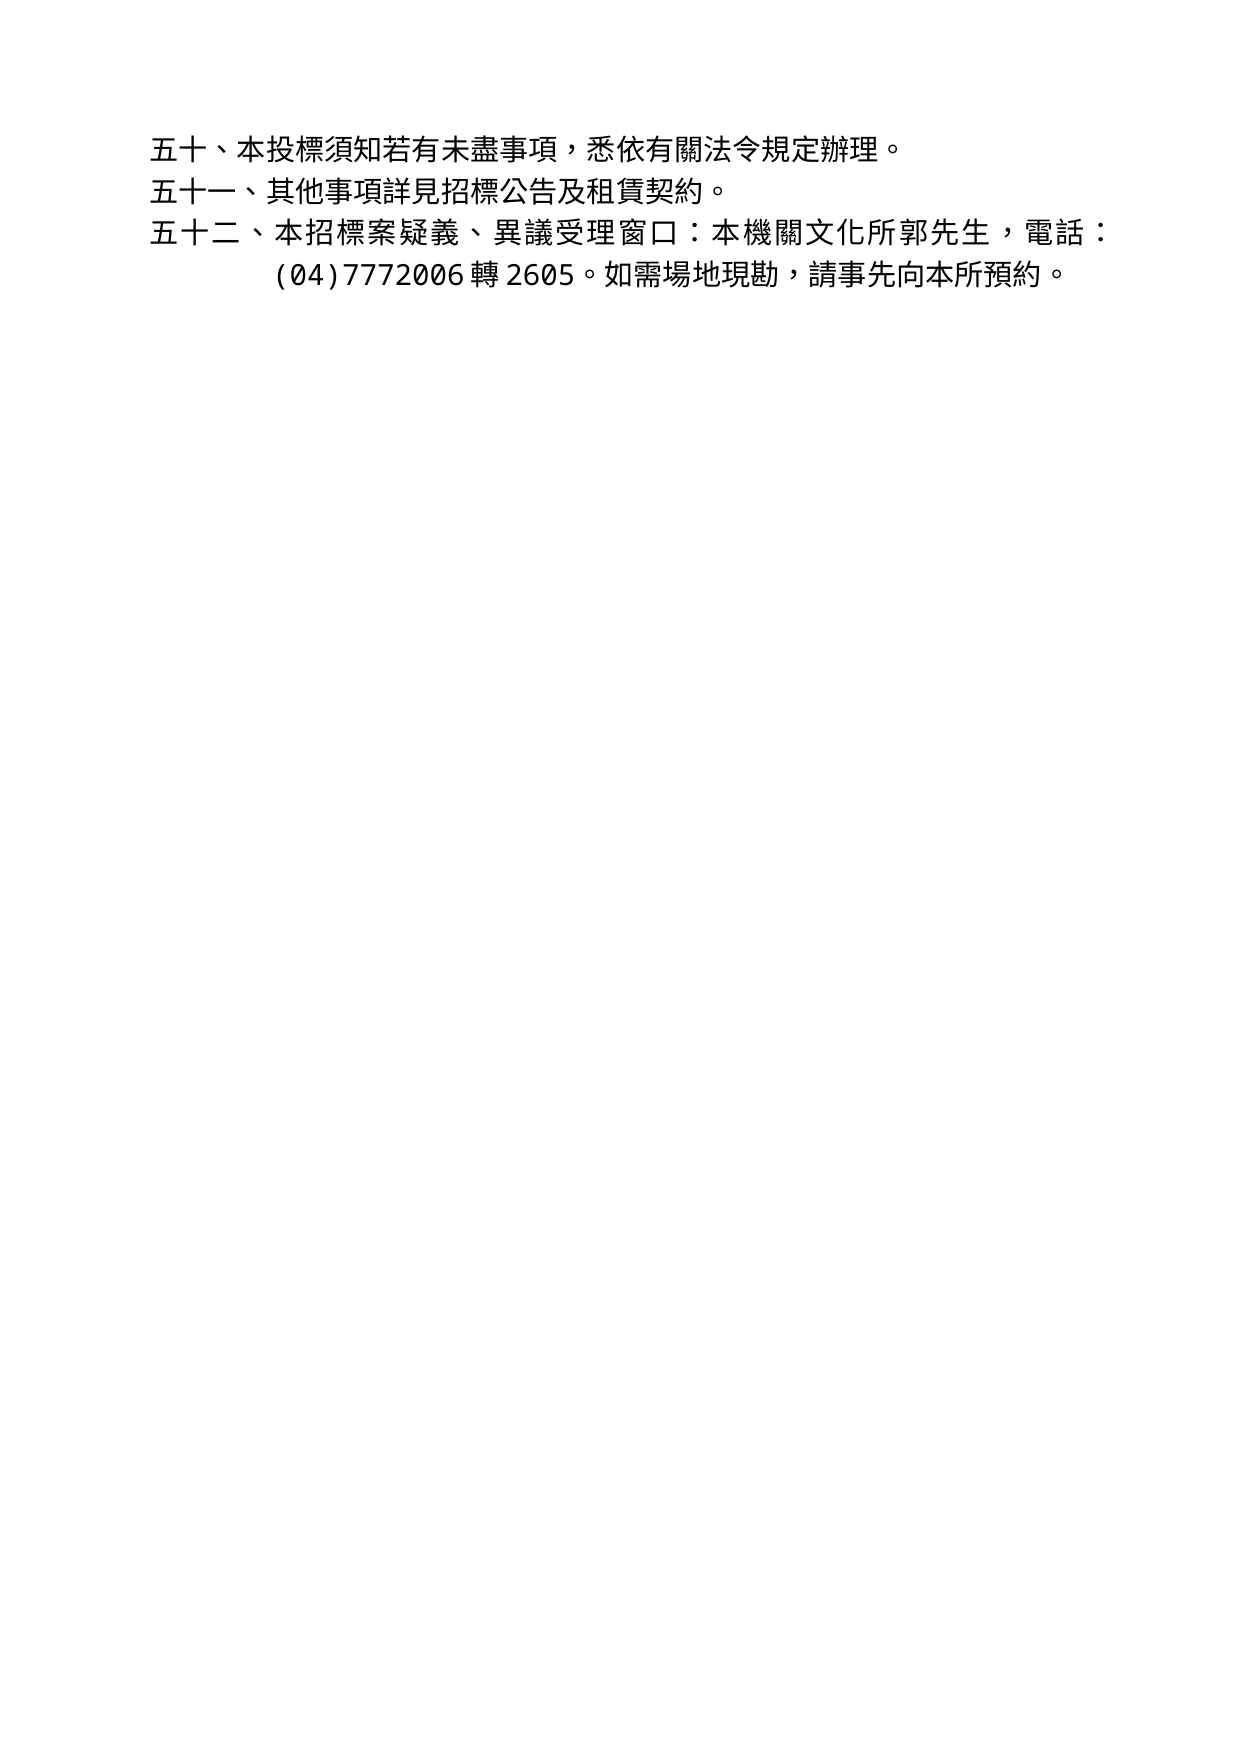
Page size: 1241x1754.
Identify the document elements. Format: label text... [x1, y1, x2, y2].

text 五十、本投標須知若有未盡事項，悉依有關法令規定辦理。 [149, 127, 1116, 169]
text 五十一、其他事項詳見招標公告及租賃契約。 [149, 169, 1116, 210]
text 五十二、本招標案疑義、異議受理窗口：本機關文化所郭先生，電話：(04)7772006轉2605。如需場地現勘，請事先向本所預約。 [149, 210, 1116, 294]
